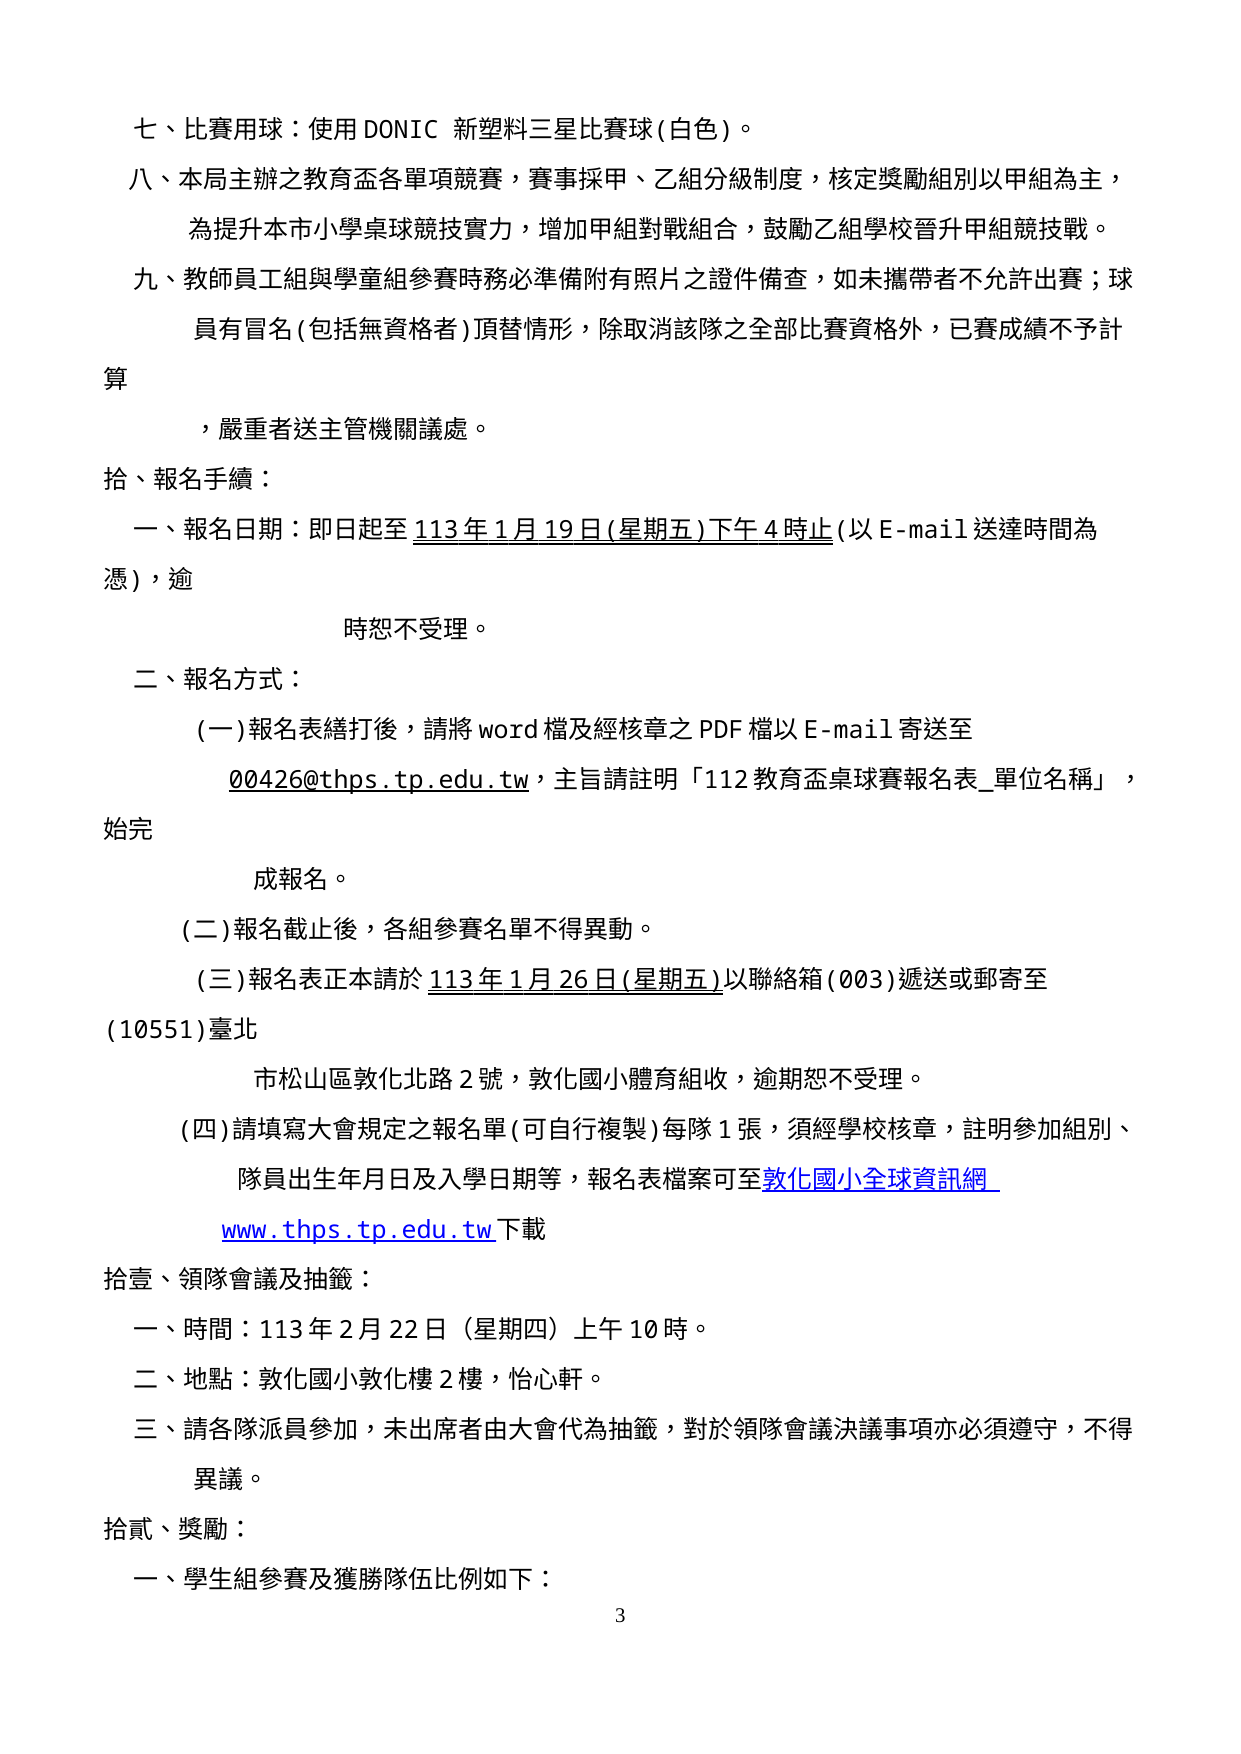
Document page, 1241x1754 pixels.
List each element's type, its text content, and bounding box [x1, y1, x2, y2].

text ，嚴重者送主管機關議處。 [103, 396, 1137, 446]
text (二)報名截止後，各組參賽名單不得異動。 [103, 896, 1137, 946]
text 隊員出生年月日及入學日期等，報名表檔案可至敦化國小全球資訊網 www.thps.tp.edu.tw下載 [177, 1146, 1137, 1246]
text 時恕不受理。 [103, 596, 1137, 646]
text (一)報名表繕打後，請將word檔及經核章之PDF檔以E-mail寄送至 [103, 696, 1137, 746]
text 八、本局主辦之教育盃各單項競賽，賽事採甲、乙組分級制度，核定獎勵組別以甲組為主， [103, 146, 1137, 196]
text 一、報名日期：即日起至113年1月19日(星期五)下午4時止(以E-mail送達時間為憑)，逾 [103, 496, 1137, 596]
text 拾貳、獎勵： [103, 1496, 1137, 1546]
text 七、比賽用球：使用DONIC 新塑料三星比賽球(白色)。 [103, 96, 1137, 146]
text 三、請各隊派員參加，未出席者由大會代為抽籤，對於領隊會議決議事項亦必須遵守，不得 [103, 1396, 1137, 1446]
text (三)報名表正本請於113年1月26日(星期五)以聯絡箱(003)遞送或郵寄至 (10551)臺北 [103, 946, 1137, 1046]
text 為提升本市小學桌球競技實力，增加甲組對戰組合，鼓勵乙組學校晉升甲組競技戰。 [103, 196, 1137, 246]
text 拾、報名手續： [103, 446, 1137, 496]
text 00426@thps.tp.edu.tw，主旨請註明「112教育盃桌球賽報名表_單位名稱」，始完 [103, 746, 1137, 846]
text (四)請填寫大會規定之報名單(可自行複製)每隊1張，須經學校核章，註明參加組別、 [103, 1096, 1137, 1146]
text 成報名。 [103, 846, 1137, 896]
text 異議。 [103, 1446, 1137, 1496]
text 一、學生組參賽及獲勝隊伍比例如下： [103, 1546, 1137, 1596]
text 員有冒名(包括無資格者)頂替情形，除取消該隊之全部比賽資格外，已賽成績不予計算 [103, 296, 1137, 396]
text 拾壹、領隊會議及抽籤： [103, 1246, 1137, 1296]
text 一、時間：113年2月22日（星期四）上午10時。 [103, 1296, 1137, 1346]
text 二、地點：敦化國小敦化樓2樓，怡心軒。 [103, 1346, 1137, 1396]
text 市松山區敦化北路2號，敦化國小體育組收，逾期恕不受理。 [103, 1046, 1137, 1096]
text 二、報名方式： [103, 646, 1137, 696]
text 九、教師員工組與學童組參賽時務必準備附有照片之證件備查，如未攜帶者不允許出賽；球 [103, 246, 1137, 296]
